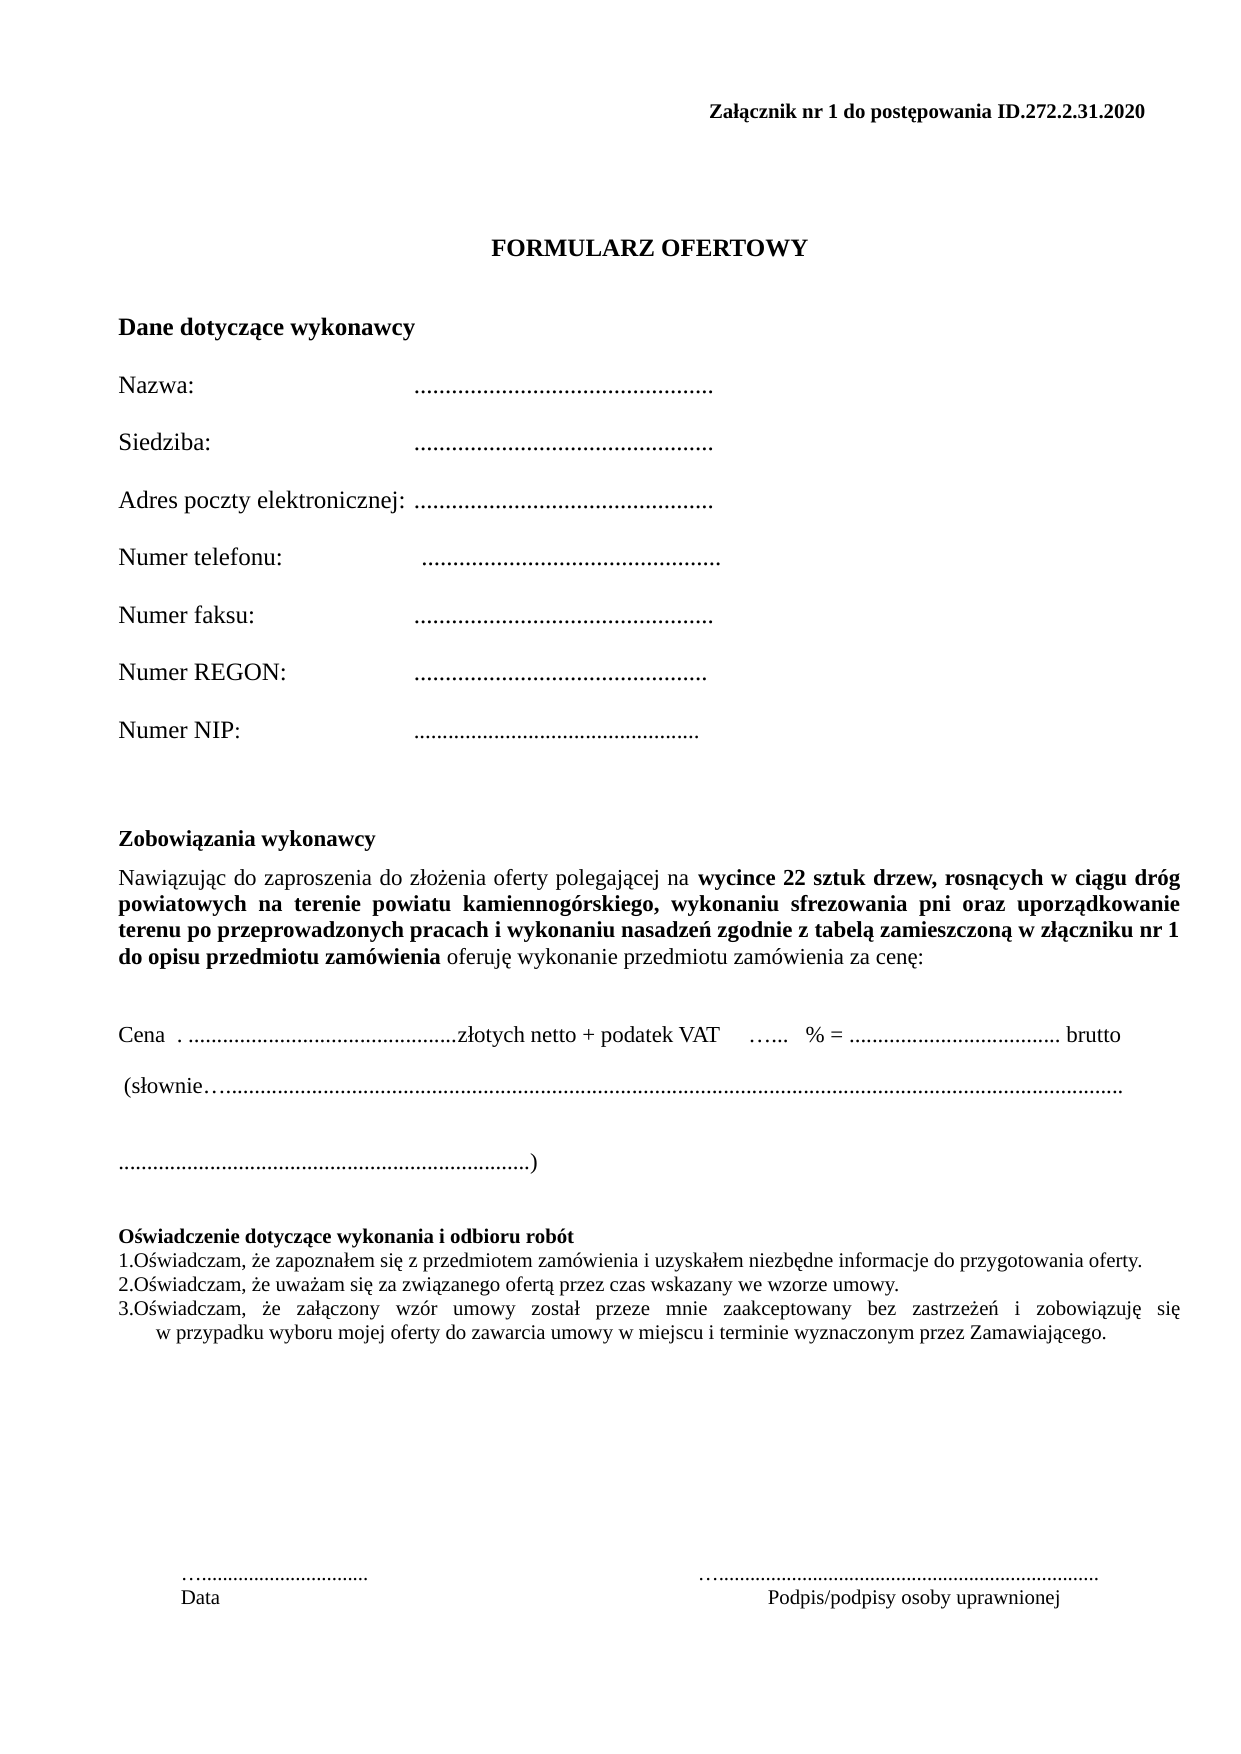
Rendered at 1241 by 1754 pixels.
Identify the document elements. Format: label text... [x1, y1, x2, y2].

text Numer faksu: ................................................ [118, 600, 1181, 628]
text Numer REGON: ............................................... [118, 657, 1181, 686]
text Nawiązując do zaproszenia do złożenia oferty polegającej na wycince 22 sztuk drzew, rosnących w ciągu dróg powiatowych na terenie powiatu kamiennogórskiego, wykonaniu sfrezowania pni oraz uporządkowanie terenu po przeprowadzonych pracach i wykonaniu nasadzeń zgodnie z tabelą zamieszczoną w złączniku nr 1 do opisu przedmiotu zamówienia oferuję wykonanie przedmiotu zamówienia za cenę: [118, 864, 1181, 969]
text Nazwa: ................................................ [118, 370, 1181, 398]
list Oświadczam, że załączony wzór umowy został przeze mnie zaakceptowany bez zastrzeżeń i zobowiązuję się w przypadku wyboru mojej oferty do zawarcia umowy w miejscu i terminie wyznaczonym przez Zamawiającego. [118, 1296, 1181, 1344]
text …................................ …......................................................................... Data Podpis/podpisy osoby uprawnionej [181, 1561, 1181, 1609]
text Adres poczty elektronicznej: ................................................ [118, 485, 1181, 513]
text ........................................................................) [118, 1148, 1181, 1175]
text Siedziba: ................................................ [118, 427, 1181, 456]
text Numer NIP: .................................................. [118, 715, 1181, 743]
list Oświadczam, że uważam się za związanego ofertą przez czas wskazany we wzorze umowy. [118, 1272, 1181, 1296]
text Cena . ...............................................złotych netto + podatek VAT …... % = ..................................... brutto [118, 1021, 1181, 1047]
text Zobowiązania wykonawcy [118, 825, 1181, 851]
text Dane dotyczące wykonawcy [118, 312, 1181, 341]
list Oświadczam, że zapoznałem się z przedmiotem zamówienia i uzyskałem niezbędne informacje do przygotowania oferty. [118, 1248, 1181, 1272]
text Numer telefonu: ................................................ [118, 542, 1181, 571]
text FORMULARZ OFERTOWY [118, 233, 1181, 262]
text (słownie…............................................................................................................................................................. [118, 1072, 1181, 1098]
text Oświadczenie dotyczące wykonania i odbioru robót [118, 1224, 1181, 1248]
